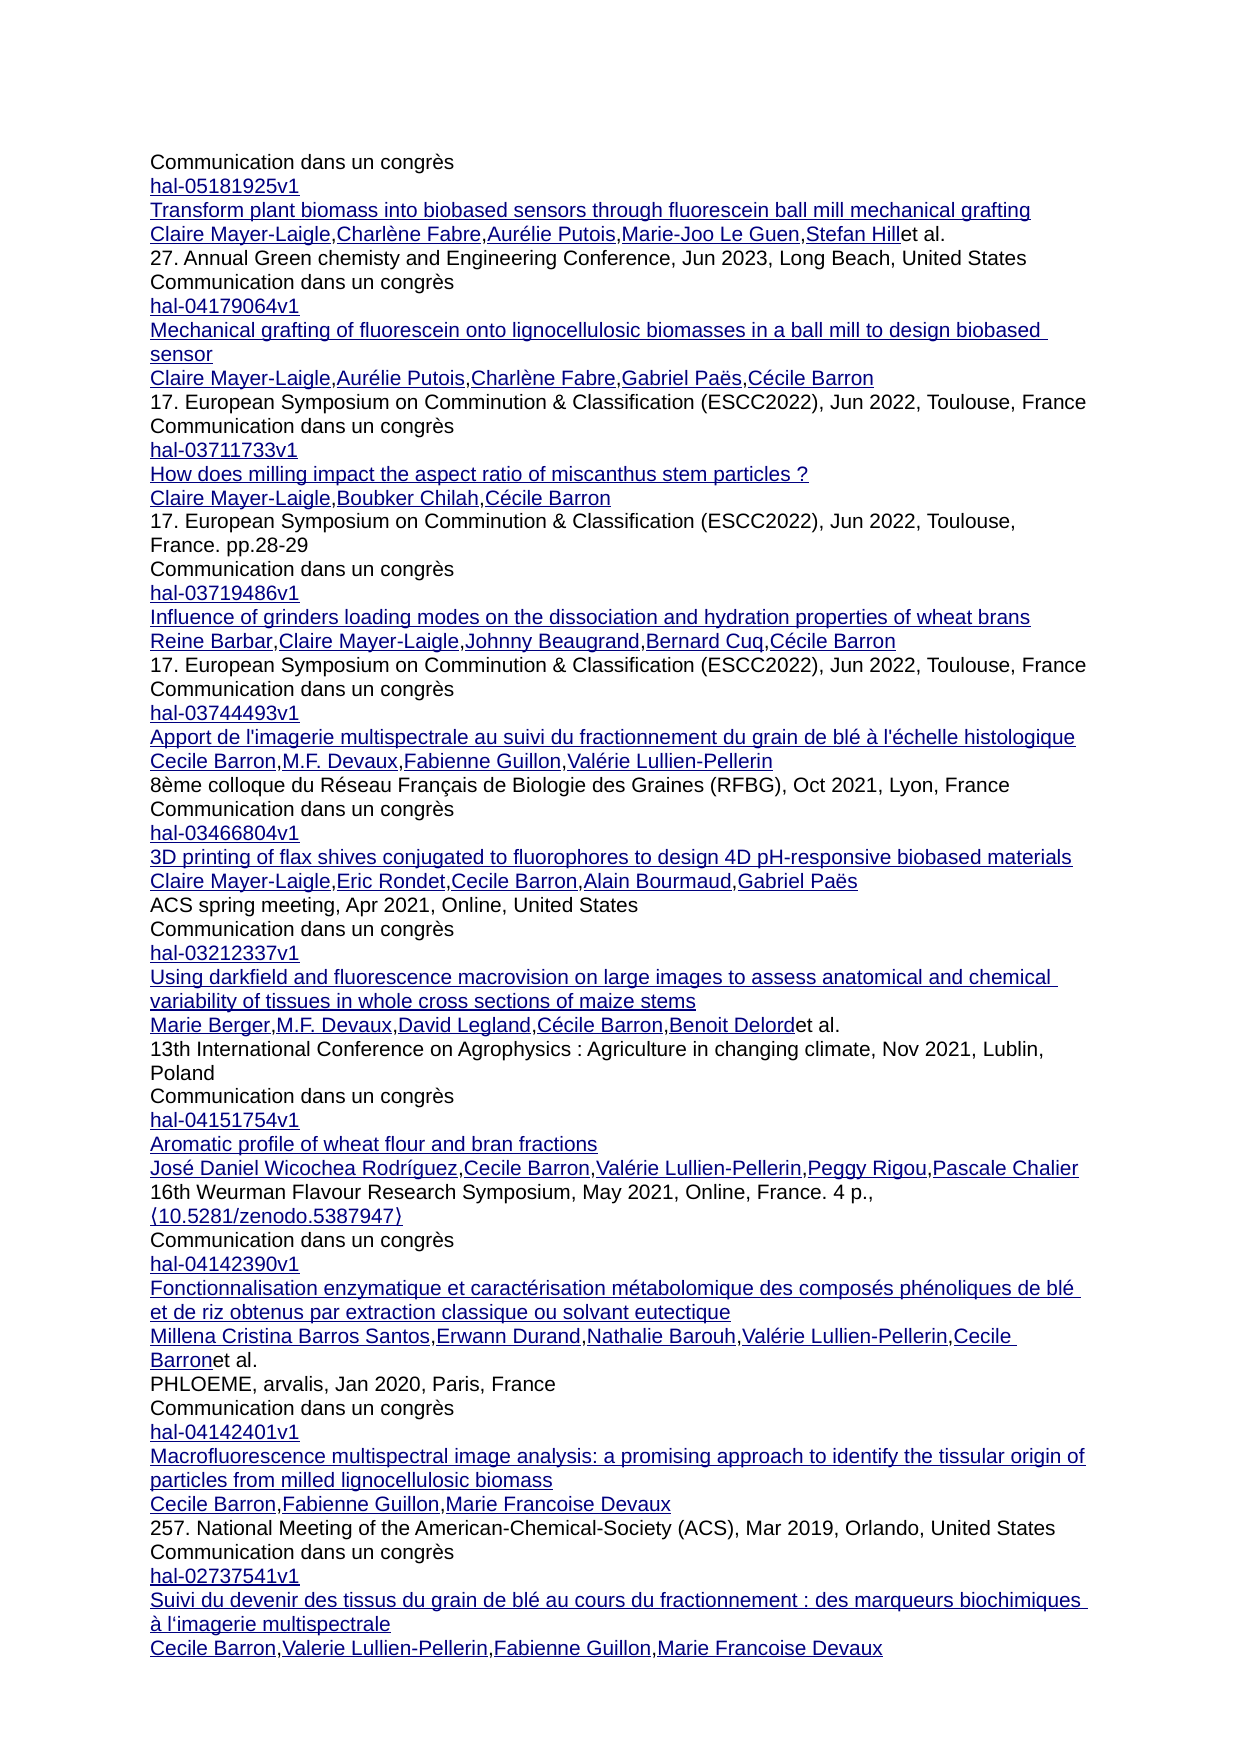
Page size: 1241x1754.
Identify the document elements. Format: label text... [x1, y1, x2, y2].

table_cell Using darkfield and fluorescence macrovision on large images to assess anatomical and chemical variability of tissues in whole cross sections of maize stems Marie Berger,M.F. Devaux,David Legland,Cécile Barron,Benoit Delordet al. 13th International Conference on Agrophysics : Agriculture in changing climate, Nov 2021, Lublin, Poland Communication dans un congrès hal-04151754v1 [150, 965, 1090, 1132]
table_cell Macrofluorescence multispectral image analysis: a promising approach to identify the tissular origin of particles from milled lignocellulosic biomass Cecile Barron,Fabienne Guillon,Marie Francoise Devaux 257. National Meeting of the American-Chemical-Society (ACS), Mar 2019, Orlando, United States Communication dans un congrès hal-02737541v1 [150, 1444, 1090, 1587]
table_cell Apport de l'imagerie multispectrale au suivi du fractionnement du grain de blé à l'échelle histologique Cecile Barron,M.F. Devaux,Fabienne Guillon,Valérie Lullien-Pellerin 8ème colloque du Réseau Français de Biologie des Graines (RFBG), Oct 2021, Lyon, France Communication dans un congrès hal-03466804v1 [150, 725, 1090, 845]
table_cell Mechanical grafting of fluorescein onto lignocellulosic biomasses in a ball mill to design biobased sensor Claire Mayer-Laigle,Aurélie Putois,Charlène Fabre,Gabriel Paës,Cécile Barron 17. European Symposium on Comminution & Classification (ESCC2022), Jun 2022, Toulouse, France Communication dans un congrès hal-03711733v1 [150, 318, 1090, 461]
table_cell Influence of grinders loading modes on the dissociation and hydration properties of wheat brans Reine Barbar,Claire Mayer-Laigle,Johnny Beaugrand,Bernard Cuq,Cécile Barron 17. European Symposium on Comminution & Classification (ESCC2022), Jun 2022, Toulouse, France Communication dans un congrès hal-03744493v1 [150, 605, 1090, 725]
table_cell Suivi du devenir des tissus du grain de blé au cours du fractionnement : des marqueurs biochimiques à l‘imagerie multispectrale Cecile Barron,Valerie Lullien-Pellerin,Fabienne Guillon,Marie Francoise Devaux [150, 1588, 1090, 1659]
table_cell Aromatic profile of wheat flour and bran fractions José Daniel Wicochea Rodríguez,Cecile Barron,Valérie Lullien-Pellerin,Peggy Rigou,Pascale Chalier 16th Weurman Flavour Research Symposium, May 2021, Online, France. 4 p., ⟨10.5281/zenodo.5387947⟩ Communication dans un congrès hal-04142390v1 [150, 1132, 1090, 1276]
table_cell Communication dans un congrès hal-05181925v1 [150, 150, 1090, 198]
table_cell Transform plant biomass into biobased sensors through fluorescein ball mill mechanical grafting Claire Mayer-Laigle,Charlène Fabre,Aurélie Putois,Marie-Joo Le Guen,Stefan Hillet al. 27. Annual Green chemisty and Engineering Conference, Jun 2023, Long Beach, United States Communication dans un congrès hal-04179064v1 [150, 198, 1090, 318]
table_cell 3D printing of flax shives conjugated to fluorophores to design 4D pH-responsive biobased materials Claire Mayer-Laigle,Eric Rondet,Cecile Barron,Alain Bourmaud,Gabriel Paës ACS spring meeting, Apr 2021, Online, United States Communication dans un congrès hal-03212337v1 [150, 845, 1090, 964]
table_cell How does milling impact the aspect ratio of miscanthus stem particles ? Claire Mayer-Laigle,Boubker Chilah,Cécile Barron 17. European Symposium on Comminution & Classification (ESCC2022), Jun 2022, Toulouse, France. pp.28-29 Communication dans un congrès hal-03719486v1 [150, 461, 1090, 605]
table_cell Fonctionnalisation enzymatique et caractérisation métabolomique des composés phénoliques de blé et de riz obtenus par extraction classique ou solvant eutectique Millena Cristina Barros Santos,Erwann Durand,Nathalie Barouh,Valérie Lullien-Pellerin,Cecile Barronet al. PHLOEME, arvalis, Jan 2020, Paris, France Communication dans un congrès hal-04142401v1 [150, 1276, 1090, 1444]
